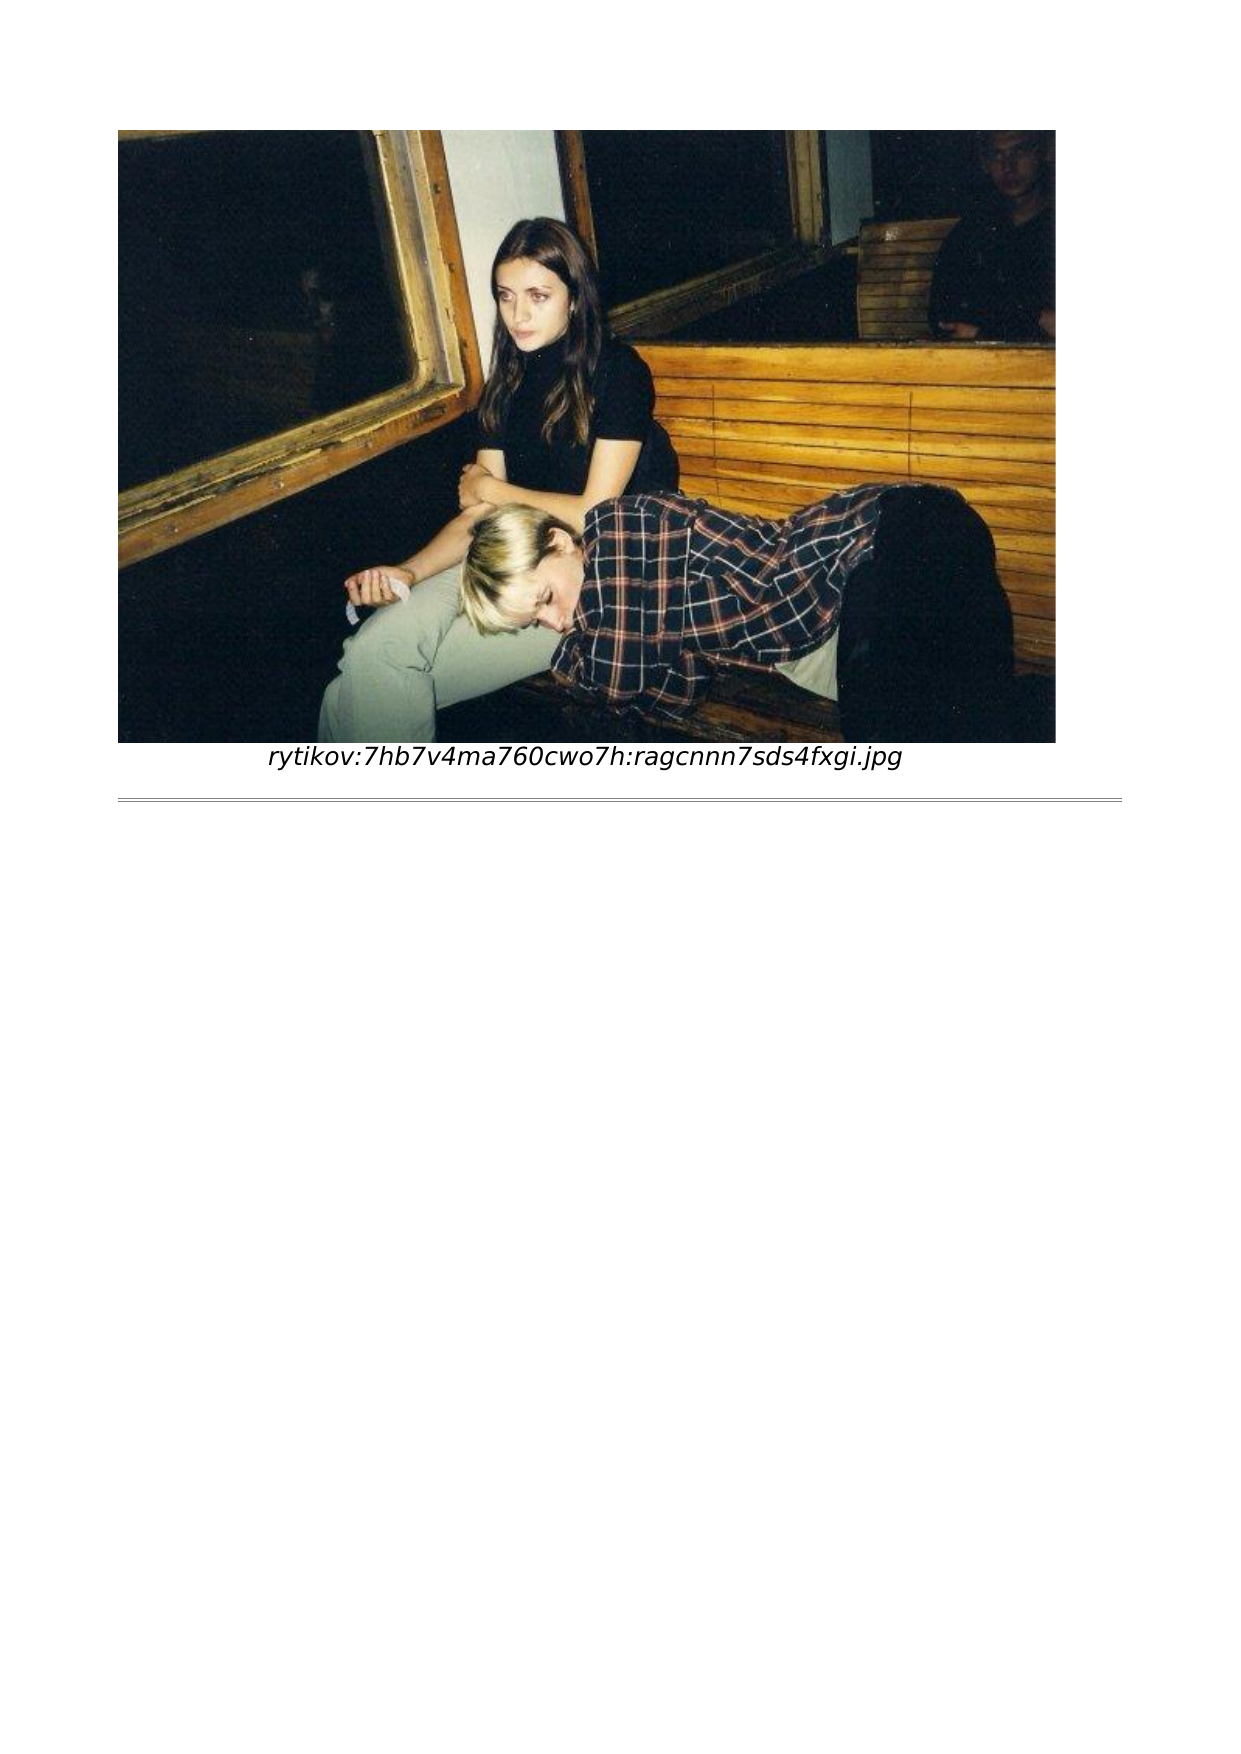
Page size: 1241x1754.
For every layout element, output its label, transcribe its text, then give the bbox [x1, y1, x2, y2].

text rytikov:7hb7v4ma760cwo7h:ragcnnn7sds4fxgi.jpg [118, 743, 1056, 771]
picture [118, 130, 1056, 743]
